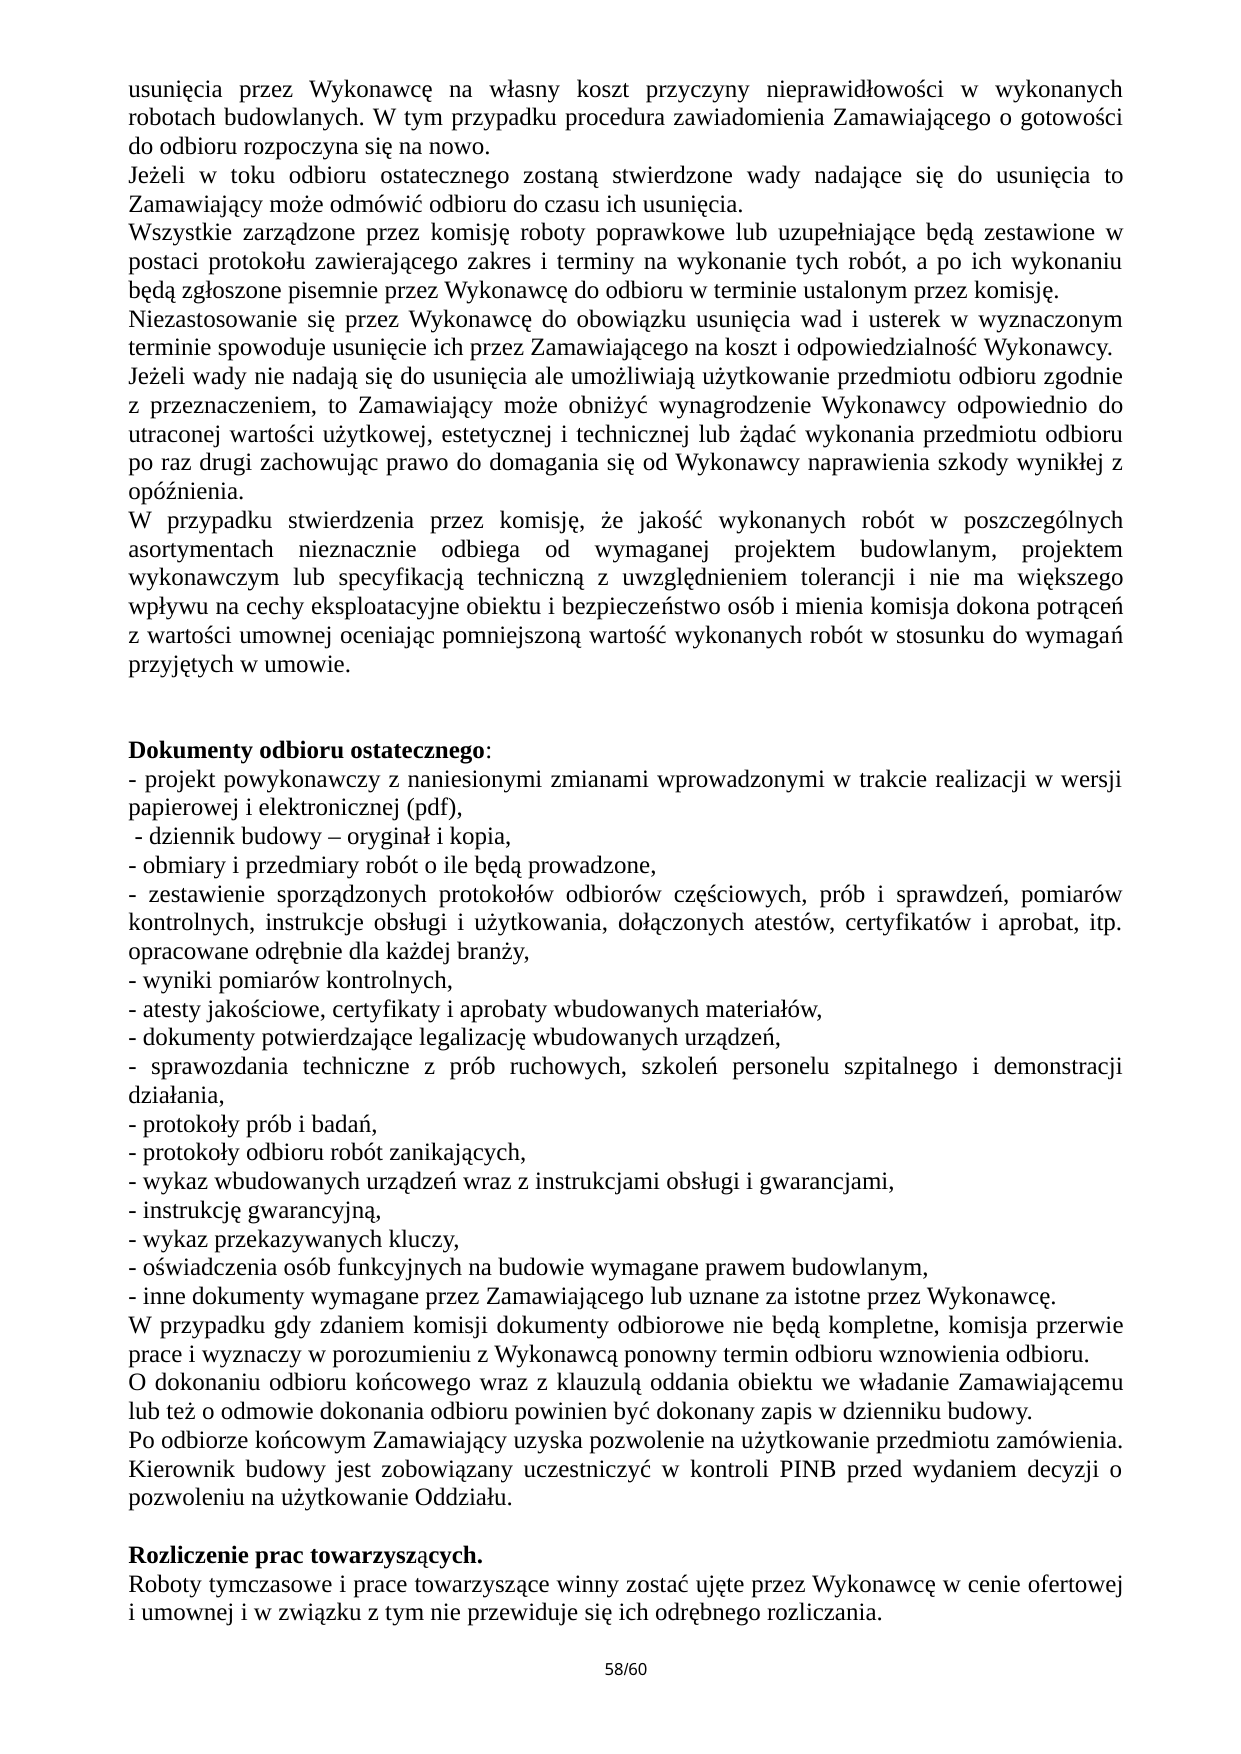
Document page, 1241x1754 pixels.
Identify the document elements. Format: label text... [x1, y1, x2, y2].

text usunięcia przez Wykonawcę na własny koszt przyczyny nieprawidłowości w wykonanych robotach budowlanych. W tym przypadku procedura zawiadomienia Zamawiającego o gotowości do odbioru rozpoczyna się na nowo. [128, 74, 1123, 160]
text O dokonaniu odbioru końcowego wraz z klauzulą oddania obiektu we władanie Zamawiającemu lub też o odmowie dokonania odbioru powinien być dokonany zapis w dzienniku budowy. [128, 1367, 1123, 1425]
text - atesty jakościowe, certyfikaty i aprobaty wbudowanych materiałów, [128, 994, 1123, 1022]
text - oświadczenia osób funkcyjnych na budowie wymagane prawem budowlanym, [128, 1252, 1123, 1281]
text Wszystkie zarządzone przez komisję roboty poprawkowe lub uzupełniające będą zestawione w postaci protokołu zawierającego zakres i terminy na wykonanie tych robót, a po ich wykonaniu będą zgłoszone pisemnie przez Wykonawcę do odbioru w terminie ustalonym przez komisję. [128, 217, 1123, 304]
text Po odbiorze końcowym Zamawiający uzyska pozwolenie na użytkowanie przedmiotu zamówienia. Kierownik budowy jest zobowiązany uczestniczyć w kontroli PINB przed wydaniem decyzji o pozwoleniu na użytkowanie Oddziału. [128, 1425, 1123, 1511]
text - instrukcję gwarancyjną, [128, 1195, 1123, 1224]
text - sprawozdania techniczne z prób ruchowych, szkoleń personelu szpitalnego i demonstracji działania, [128, 1051, 1123, 1109]
text - inne dokumenty wymagane przez Zamawiającego lub uznane za istotne przez Wykonawcę. [128, 1281, 1123, 1310]
text - wyniki pomiarów kontrolnych, [128, 965, 1123, 994]
text Rozliczenie prac towarzyszących. [128, 1540, 1123, 1569]
text - wykaz przekazywanych kluczy, [128, 1224, 1123, 1252]
text - obmiary i przedmiary robót o ile będą prowadzone, [128, 850, 1123, 879]
text Jeżeli wady nie nadają się do usunięcia ale umożliwiają użytkowanie przedmiotu odbioru zgodnie z przeznaczeniem, to Zamawiający może obniżyć wynagrodzenie Wykonawcy odpowiednio do utraconej wartości użytkowej, estetycznej i technicznej lub żądać wykonania przedmiotu odbioru po raz drugi zachowując prawo do domagania się od Wykonawcy naprawienia szkody wynikłej z opóźnienia. [128, 361, 1123, 505]
text - zestawienie sporządzonych protokołów odbiorów częściowych, prób i sprawdzeń, pomiarów kontrolnych, instrukcje obsługi i użytkowania, dołączonych atestów, certyfikatów i aprobat, itp. opracowane odrębnie dla każdej branży, [128, 879, 1123, 965]
text - projekt powykonawczy z naniesionymi zmianami wprowadzonymi w trakcie realizacji w wersji papierowej i elektronicznej (pdf), [128, 764, 1123, 821]
text - dziennik budowy – oryginał i kopia, [128, 821, 1123, 850]
text W przypadku gdy zdaniem komisji dokumenty odbiorowe nie będą kompletne, komisja przerwie prace i wyznaczy w porozumieniu z Wykonawcą ponowny termin odbioru wznowienia odbioru. [128, 1310, 1123, 1367]
text - wykaz wbudowanych urządzeń wraz z instrukcjami obsługi i gwarancjami, [128, 1166, 1123, 1195]
text - dokumenty potwierdzające legalizację wbudowanych urządzeń, [128, 1022, 1123, 1051]
text W przypadku stwierdzenia przez komisję, że jakość wykonanych robót w poszczególnych asortymentach nieznacznie odbiega od wymaganej projektem budowlanym, projektem wykonawczym lub specyfikacją techniczną z uwzględnieniem tolerancji i nie ma większego wpływu na cechy eksploatacyjne obiektu i bezpieczeństwo osób i mienia komisja dokona potrąceń z wartości umownej oceniając pomniejszoną wartość wykonanych robót w stosunku do wymagań przyjętych w umowie. [128, 505, 1123, 677]
text - protokoły prób i badań, [128, 1109, 1123, 1137]
text Jeżeli w toku odbioru ostatecznego zostaną stwierdzone wady nadające się do usunięcia to Zamawiający może odmówić odbioru do czasu ich usunięcia. [128, 160, 1123, 217]
text Dokumenty odbioru ostatecznego: [128, 735, 1123, 764]
text Roboty tymczasowe i prace towarzyszące winny zostać ujęte przez Wykonawcę w cenie ofertowej i umownej i w związku z tym nie przewiduje się ich odrębnego rozliczania. [128, 1569, 1123, 1626]
text - protokoły odbioru robót zanikających, [128, 1137, 1123, 1166]
text Niezastosowanie się przez Wykonawcę do obowiązku usunięcia wad i usterek w wyznaczonym terminie spowoduje usunięcie ich przez Zamawiającego na koszt i odpowiedzialność Wykonawcy. [128, 304, 1123, 361]
